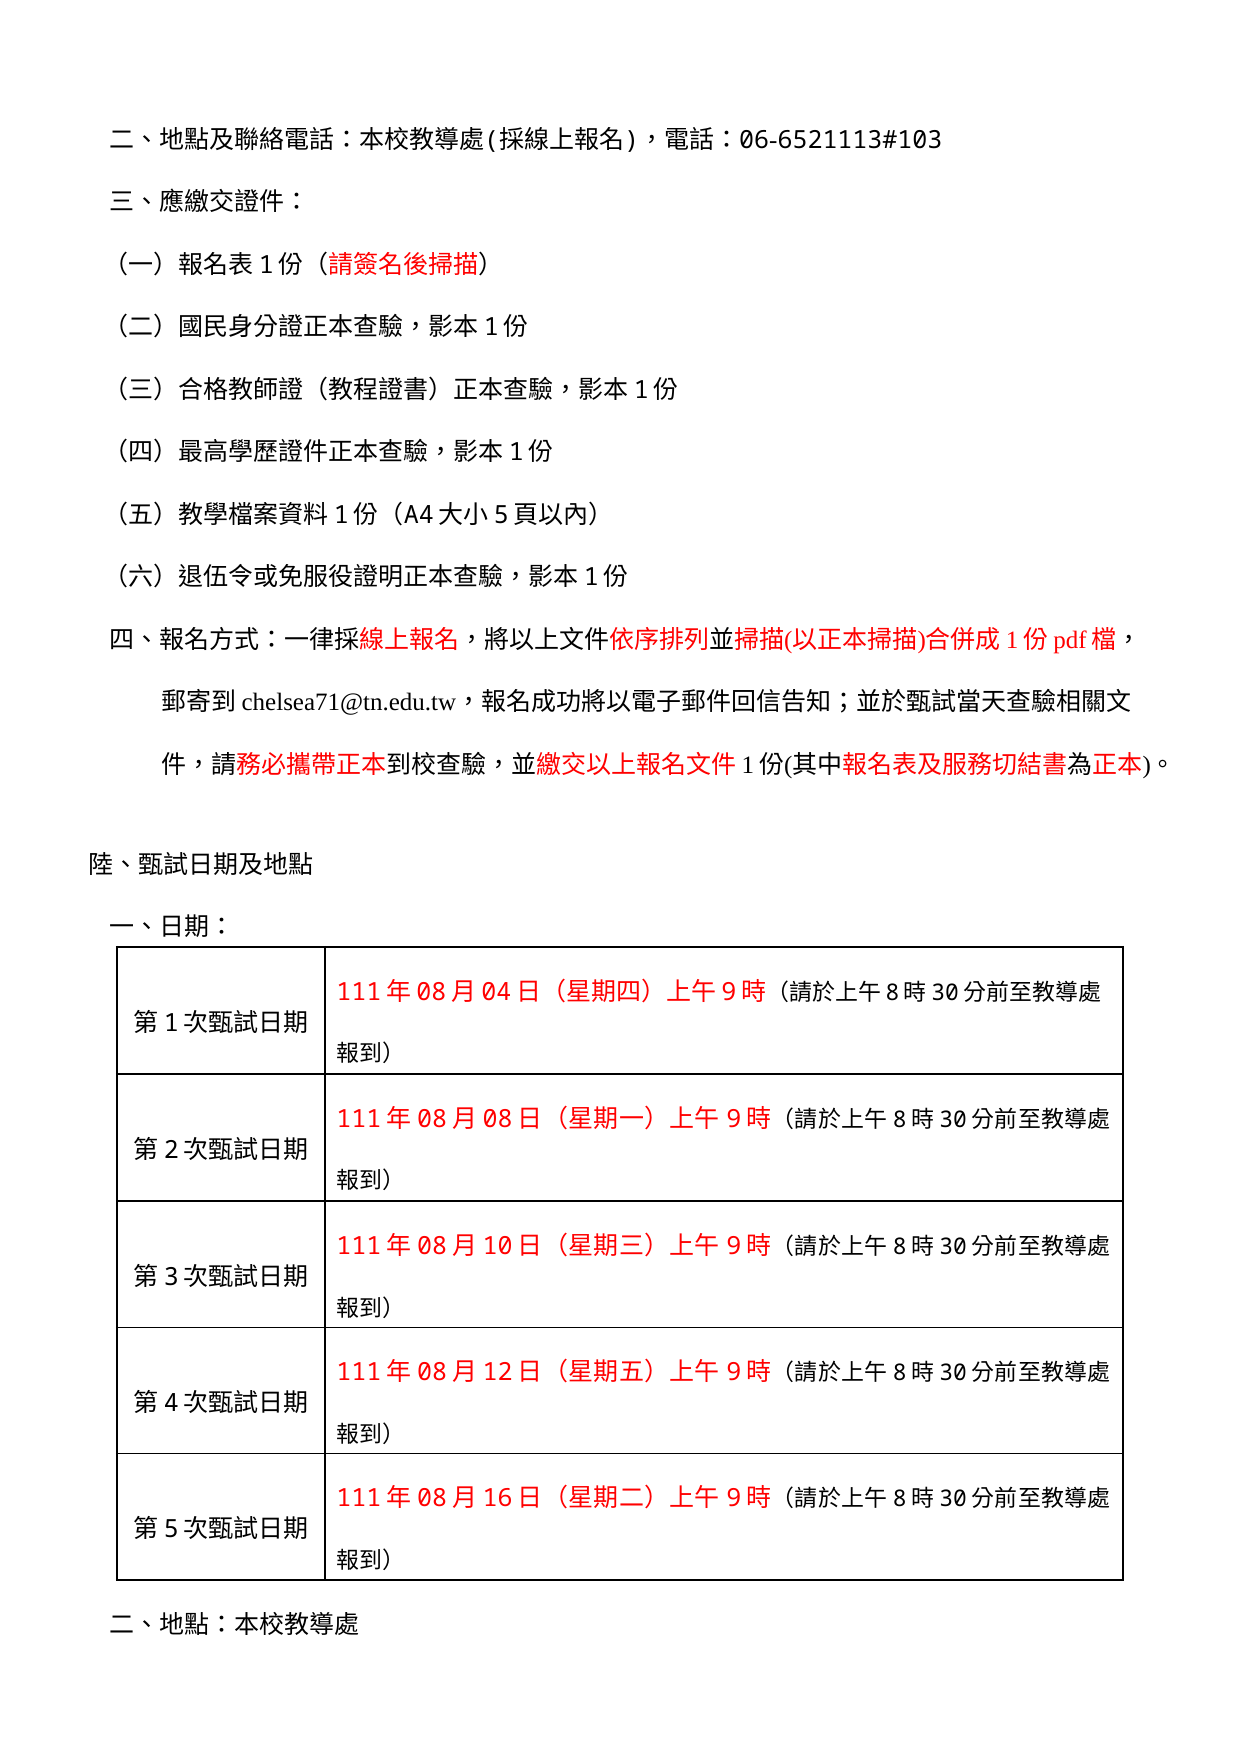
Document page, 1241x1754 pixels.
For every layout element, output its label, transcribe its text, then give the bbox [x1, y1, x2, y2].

text （六）退伍令或免服役證明正本查驗，影本1份 [103, 533, 1152, 596]
table_cell 111年08月10日（星期三）上午9時（請於上午8時30分前至教導處報到） [326, 1202, 1122, 1327]
text 陸、甄試日期及地點 [89, 821, 1152, 883]
text （一）報名表1份（請簽名後掃描） [89, 221, 1152, 283]
table_cell 111年08月12日（星期五）上午9時（請於上午8時30分前至教導處報到） [326, 1328, 1122, 1453]
table_cell 第2次甄試日期 [118, 1075, 324, 1200]
text 二、地點：本校教導處 [109, 1581, 1152, 1644]
table_header 第1次甄試日期 [118, 948, 324, 1073]
table_cell 111年08月16日（星期二）上午9時（請於上午8時30分前至教導處報到） [326, 1454, 1122, 1579]
table_cell 第3次甄試日期 [118, 1202, 324, 1327]
table_cell 第5次甄試日期 [118, 1454, 324, 1579]
text （四）最高學歷證件正本查驗，影本1份 [89, 408, 1152, 471]
text （五）教學檔案資料1份（A4大小5頁以內） [89, 471, 1152, 533]
table_cell 111年08月08日（星期一）上午9時（請於上午8時30分前至教導處報到） [326, 1075, 1122, 1200]
text （二）國民身分證正本查驗，影本1份 [89, 283, 1152, 346]
text 二、地點及聯絡電話：本校教導處(採線上報名)，電話：06-6521113#103 [109, 96, 1152, 158]
text （三）合格教師證（教程證書）正本查驗，影本1份 [89, 346, 1152, 408]
table_cell 第4次甄試日期 [118, 1328, 324, 1453]
text 三、應繳交證件： [109, 158, 1152, 221]
text 四、報名方式：一律採線上報名，將以上文件依序排列並掃描(以正本掃描)合併成1份pdf檔，郵寄到chelsea71@tn.edu.tw，報名成功將以電子郵件回信告知；並於甄試當天查驗相關文件，請務必攜帶正本到校查驗，並繳交以上報名文件1份(其中報名表及服務切結書為正本)。 [109, 596, 1152, 783]
table_header 111年08月04日（星期四）上午9時（請於上午8時30分前至教導處報到） [326, 948, 1122, 1073]
text 一、日期： [109, 883, 1152, 946]
